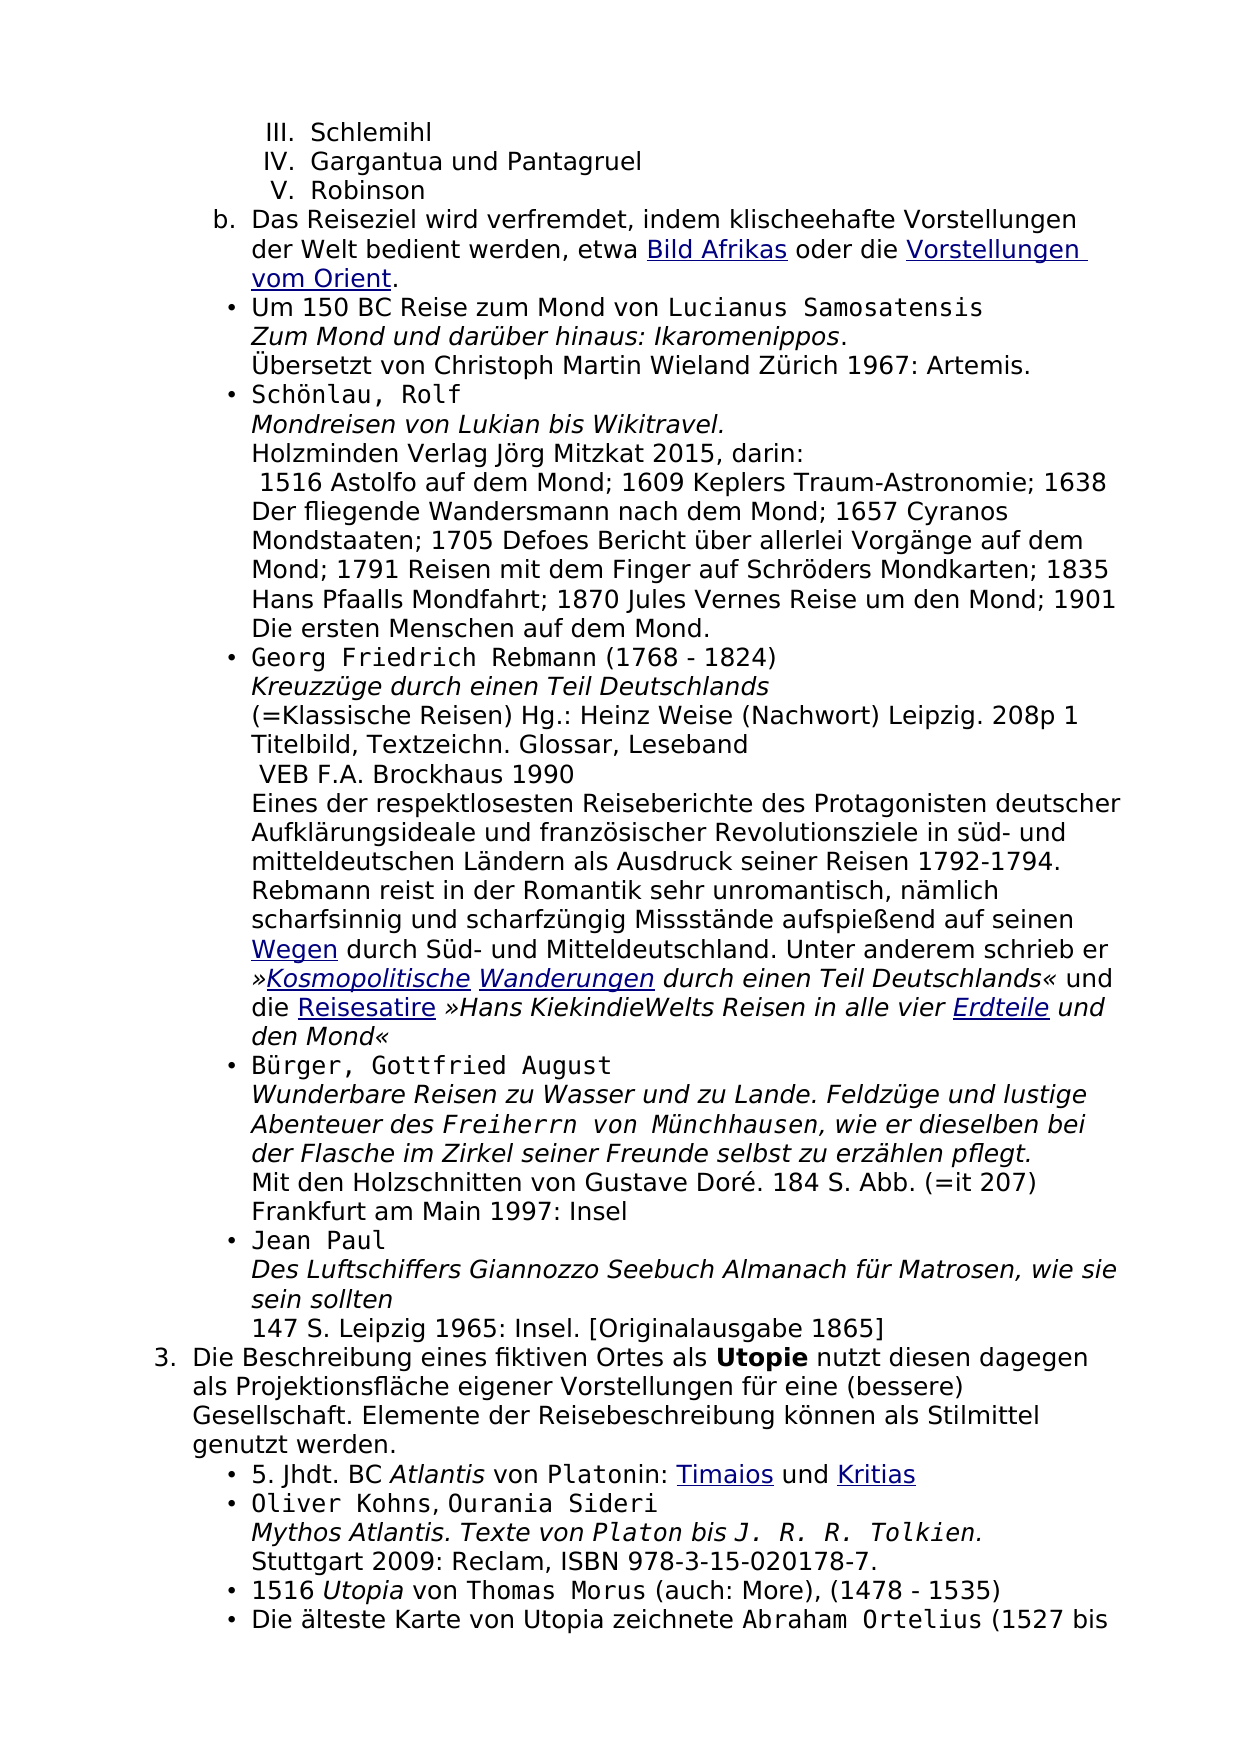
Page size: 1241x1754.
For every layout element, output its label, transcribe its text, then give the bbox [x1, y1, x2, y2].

list Jean Paul Des Luftschiffers Giannozzo Seebuch Almanach für Matrosen, wie sie sein sollten 147 S. Leipzig 1965: Insel. [Originalausgabe 1865] [236, 1226, 1122, 1343]
list Robinson [295, 176, 1122, 206]
list Die Beschreibung eines fiktiven Ortes als Utopie nutzt diesen dagegen als Projektionsfläche eigener Vorstellungen für eine (bessere) Gesellschaft. Elemente der Reisebeschreibung können als Stilmittel genutzt werden. [177, 1343, 1122, 1460]
list Um 150 BC Reise zum Mond von Lucianus Samosatensis Zum Mond und darüber hinaus: Ikaromenippos. Übersetzt von Christoph Martin Wieland Zürich 1967: Artemis. [236, 293, 1122, 381]
list 5. Jhdt. BC Atlantis von Platonin: Timaios und Kritias [236, 1460, 1122, 1489]
list Oliver Kohns, Ourania Sideri Mythos Atlantis. Texte von Platon bis J. R. R. Tolkien. Stuttgart 2009: Reclam, ISBN 978-3-15-020178-7. [236, 1489, 1122, 1576]
list Schönlau, Rolf Mondreisen von Lukian bis Wikitravel. Holzminden Verlag Jörg Mitzkat 2015, darin: 1516 Astolfo auf dem Mond; 1609 Keplers Traum-Astronomie; 1638 Der fliegende Wandersmann nach dem Mond; 1657 Cyranos Mondstaaten; 1705 Defoes Bericht über allerlei Vorgänge auf dem Mond; 1791 Reisen mit dem Finger auf Schröders Mondkarten; 1835 Hans Pfaalls Mondfahrt; 1870 Jules Vernes Reise um den Mond; 1901 Die ersten Menschen auf dem Mond. [236, 381, 1122, 643]
list Das Reiseziel wird verfremdet, indem klischeehafte Vorstellungen der Welt bedient werden, etwa Bild Afrikas oder die Vorstellungen vom Orient. [236, 206, 1122, 293]
list Die älteste Karte von Utopia zeichnete Abraham Ortelius (1527 bis 1598) um 1596 und nutzte dazu Dutzende von Ortsnamen aus dem Werk Utopia von Thomas Morus. [236, 1606, 1122, 1635]
list Schlemihl [295, 118, 1122, 147]
list 1516 Utopia von Thomas Morus (auch: More), (1478 - 1535) [236, 1576, 1122, 1606]
list Bürger, Gottfried August Wunderbare Reisen zu Wasser und zu Lande. Feldzüge und lustige Abenteuer des Freiherrn von Münchhausen, wie er dieselben bei der Flasche im Zirkel seiner Freunde selbst zu erzählen pflegt. Mit den Holzschnitten von Gustave Doré. 184 S. Abb. (=it 207) Frankfurt am Main 1997: Insel [236, 1051, 1122, 1226]
list Gargantua und Pantagruel [295, 147, 1122, 176]
list Georg Friedrich Rebmann (1768 - 1824) Kreuzzüge durch einen Teil Deutschlands (=Klassische Reisen) Hg.: Heinz Weise (Nachwort) Leipzig. 208p 1 Titelbild, Textzeichn. Glossar, Leseband VEB F.A. Brockhaus 1990 Eines der respektlosesten Reiseberichte des Protagonisten deutscher Aufklärungsideale und französischer Revolutionsziele in süd- und mitteldeutschen Ländern als Ausdruck seiner Reisen 1792-1794. Rebmann reist in der Romantik sehr unromantisch, nämlich scharfsinnig und scharfzüngig Missstände aufspießend auf seinen Wegen durch Süd- und Mitteldeutschland. Unter anderem schrieb er »Kosmopolitische Wanderungen durch einen Teil Deutschlands« und die Reisesatire »Hans KiekindieWelts Reisen in alle vier Erdteile und den Mond« [236, 643, 1122, 1051]
